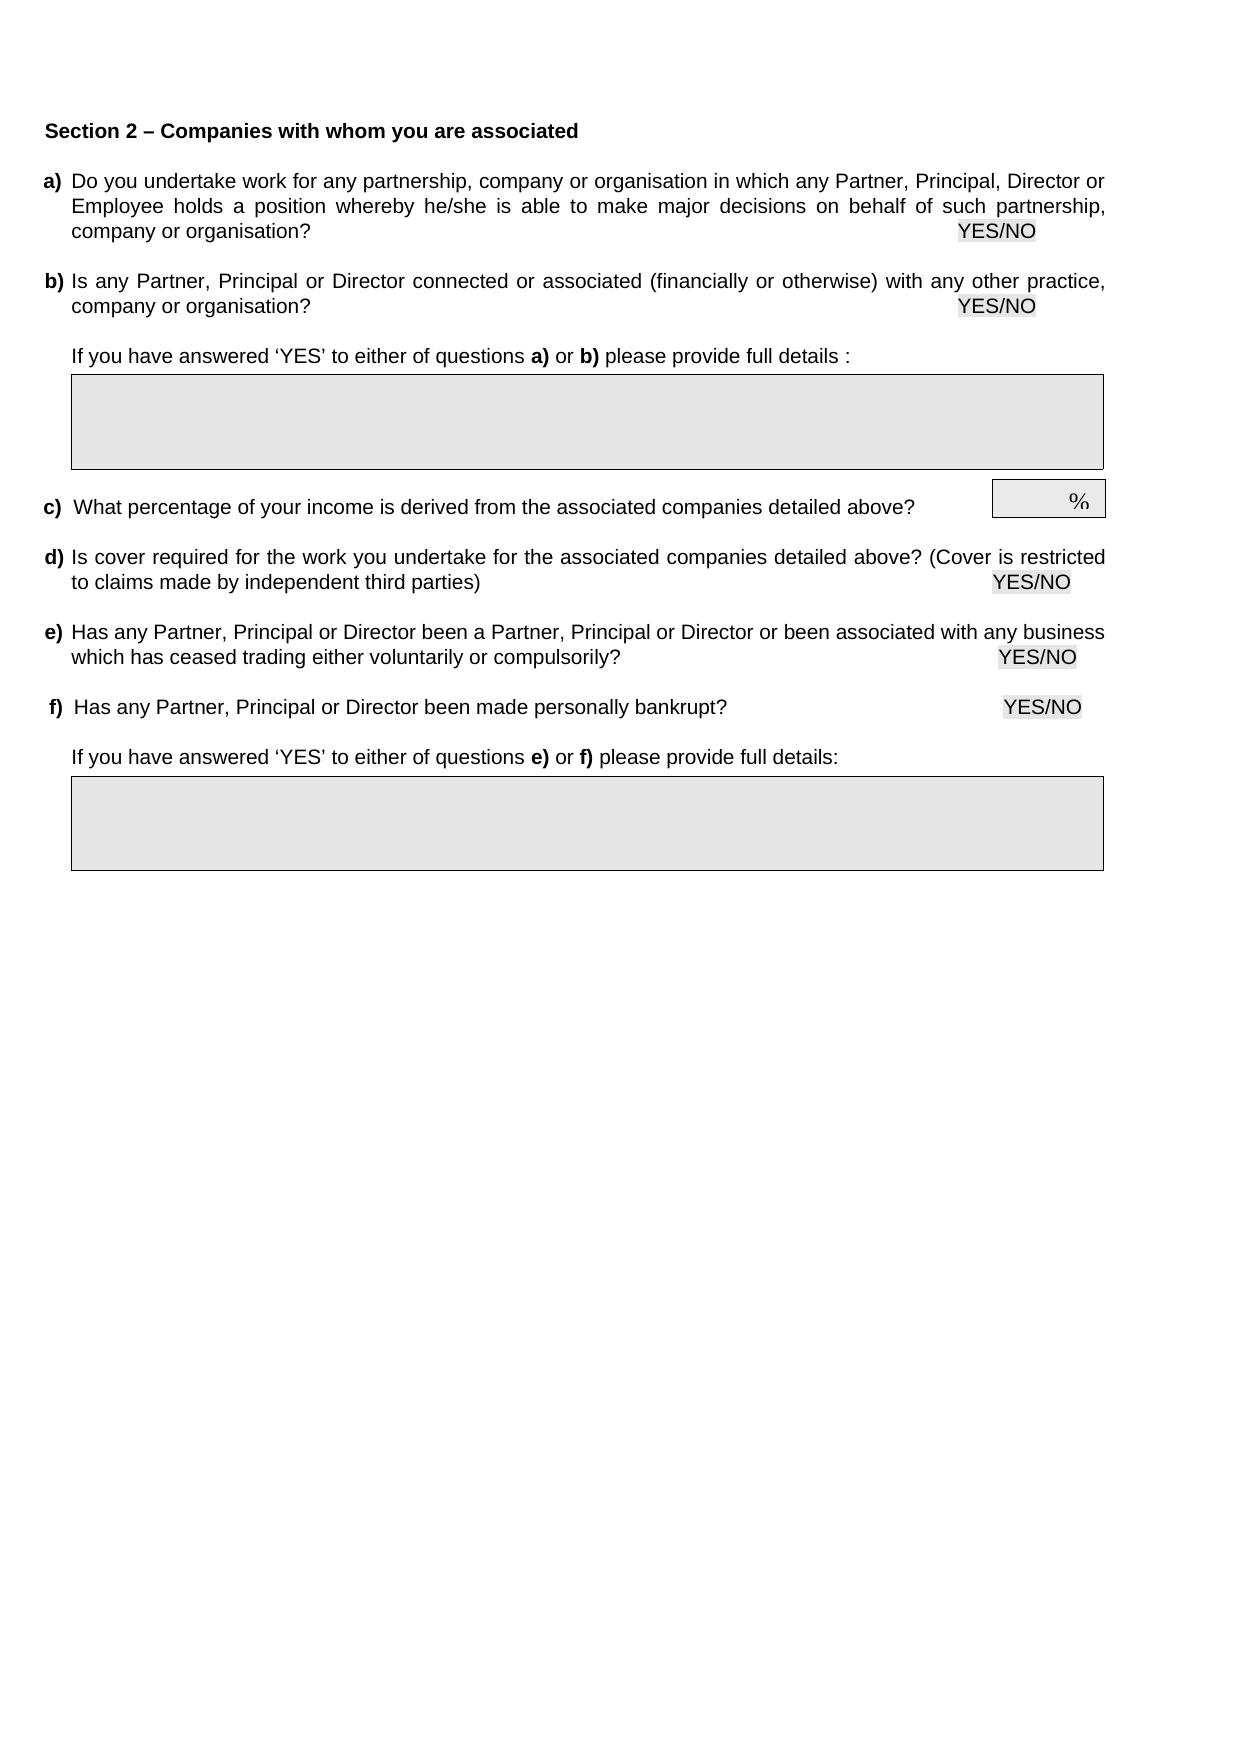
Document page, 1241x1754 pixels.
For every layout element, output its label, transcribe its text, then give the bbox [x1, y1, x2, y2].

text If you have answered ‘YES’ to either of questions e) or f) please provide full details: [71, 744, 1122, 769]
table_header [72, 777, 1103, 870]
text a) Do you undertake work for any partnership, company or organisation in which any Partner, Principal, Director or Employee holds a position whereby he/she is able to make major decisions on behalf of such partnership, company or organisation? YES/NO [43, 168, 1107, 243]
text e) Has any Partner, Principal or Director been a Partner, Principal or Director or been associated with any business which has ceased trading either voluntarily or compulsorily? YES/NO [44, 619, 1107, 669]
text % [1008, 488, 1089, 509]
text If you have answered ‘YES’ to either of questions a) or b) please provide full details : [43, 343, 1122, 368]
text f) Has any Partner, Principal or Director been made personally bankrupt? YES/NO [43, 694, 1122, 719]
table_header [72, 375, 1103, 469]
text c) What percentage of your income is derived from the associated companies detailed above? [43, 494, 1122, 519]
text Section 2 – Companies with whom you are associated [44, 118, 1122, 143]
text b) Is any Partner, Principal or Director connected or associated (financially or otherwise) with any other practice, company or organisation? YES/NO [44, 268, 1107, 318]
text d) Is cover required for the work you undertake for the associated companies detailed above? (Cover is restricted to claims made by independent third parties) YES/NO [44, 544, 1107, 594]
